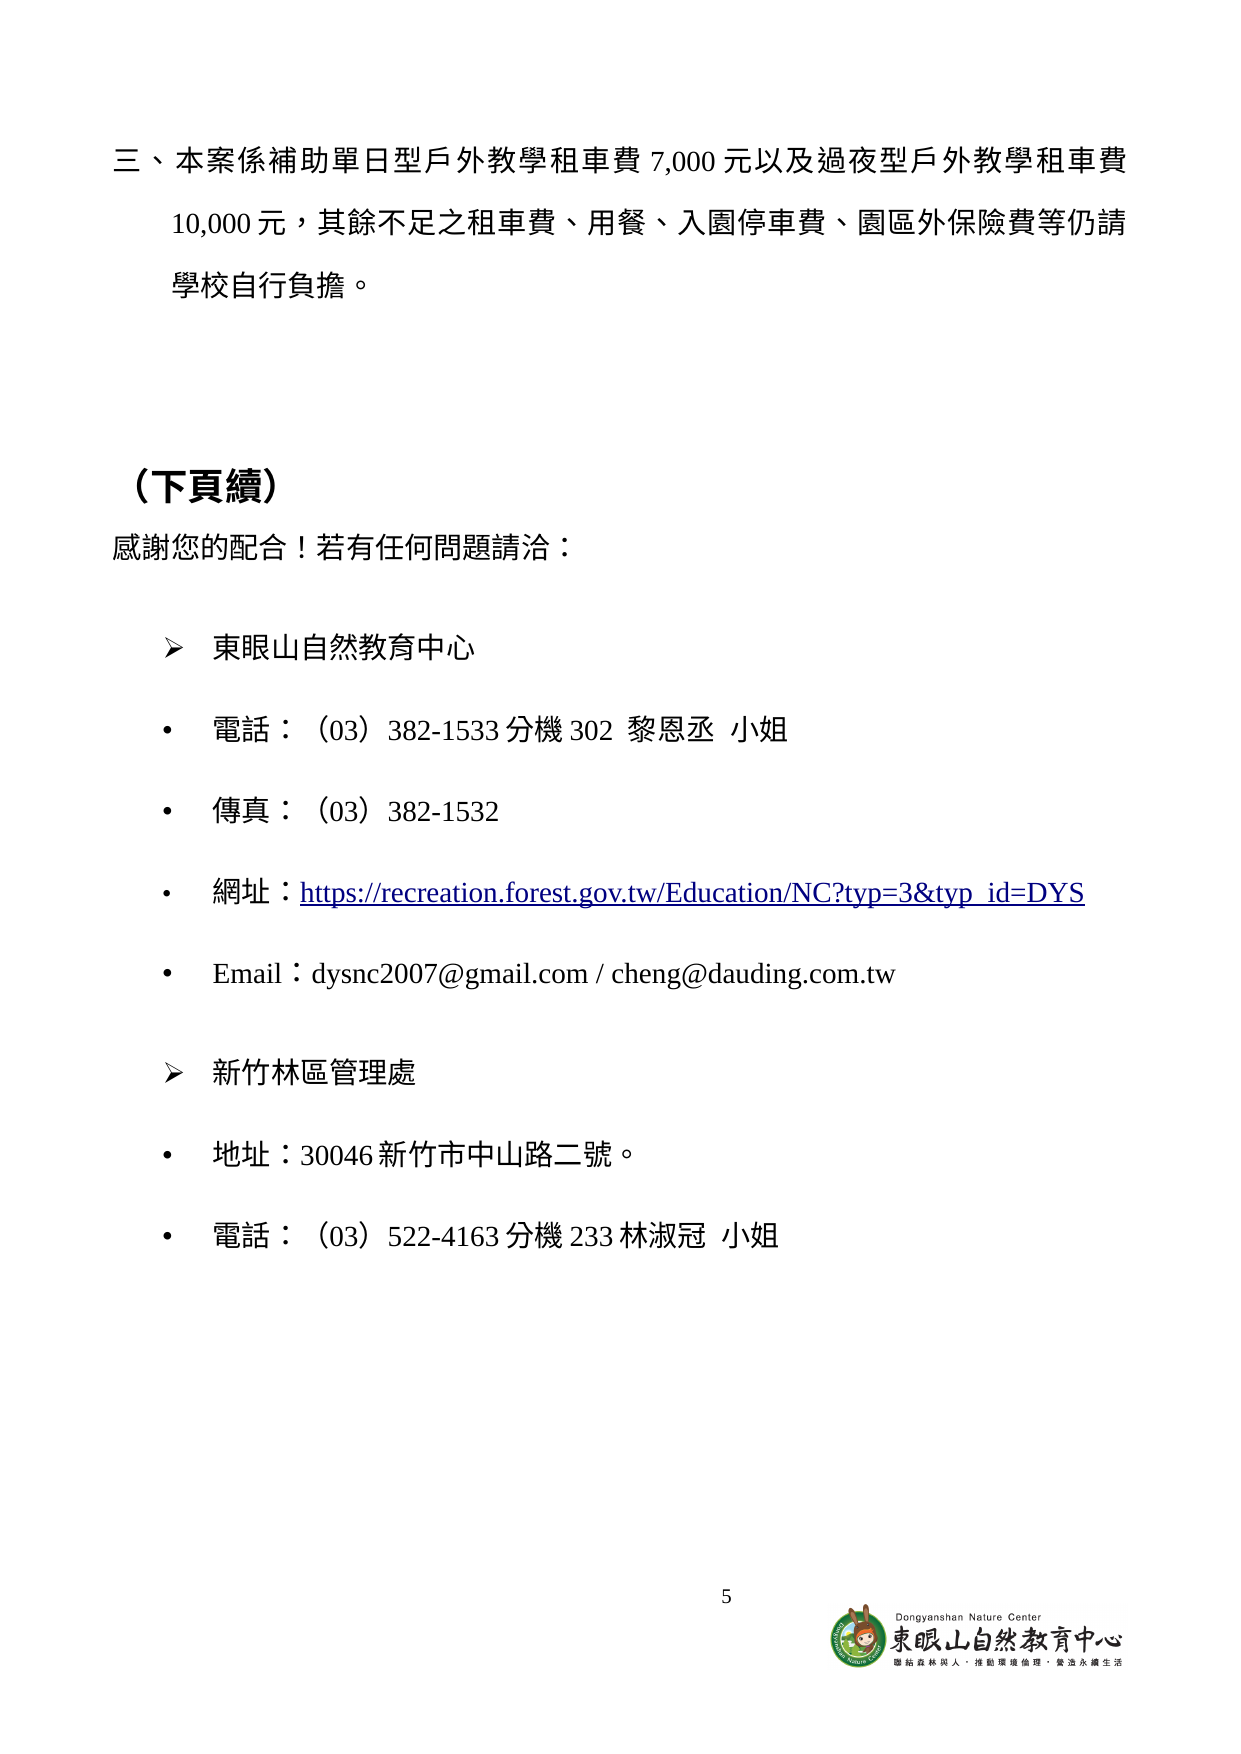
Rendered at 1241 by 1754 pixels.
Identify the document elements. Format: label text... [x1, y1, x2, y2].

list 網址：https://recreation.forest.gov.tw/Education/NC?typ=3&typ_id=DYS [162, 848, 1128, 911]
list Email：dysnc2007@gmail.com / cheng@dauding.com.tw [162, 929, 1128, 992]
list 電話：（03）382-1533分機302 黎恩丞 小姐 [162, 686, 1128, 748]
list 東眼山自然教育中心 [162, 604, 1128, 667]
list 新竹林區管理處 [162, 1029, 1128, 1092]
list 電話：（03）522-4163分機233林淑冠 小姐 [162, 1192, 1128, 1254]
list 地址：30046新竹市中山路二號。 [162, 1111, 1128, 1173]
list 傳真：（03）382-1532 [162, 767, 1128, 829]
text （下頁續） [112, 442, 1128, 504]
text 感謝您的配合！若有任何問題請洽： [112, 504, 1128, 567]
text 三、本案係補助單日型戶外教學租車費7,000元以及過夜型戶外教學租車費10,000元，其餘不足之租車費、用餐、入園停車費、園區外保險費等仍請學校自行負擔。 [112, 117, 1128, 304]
